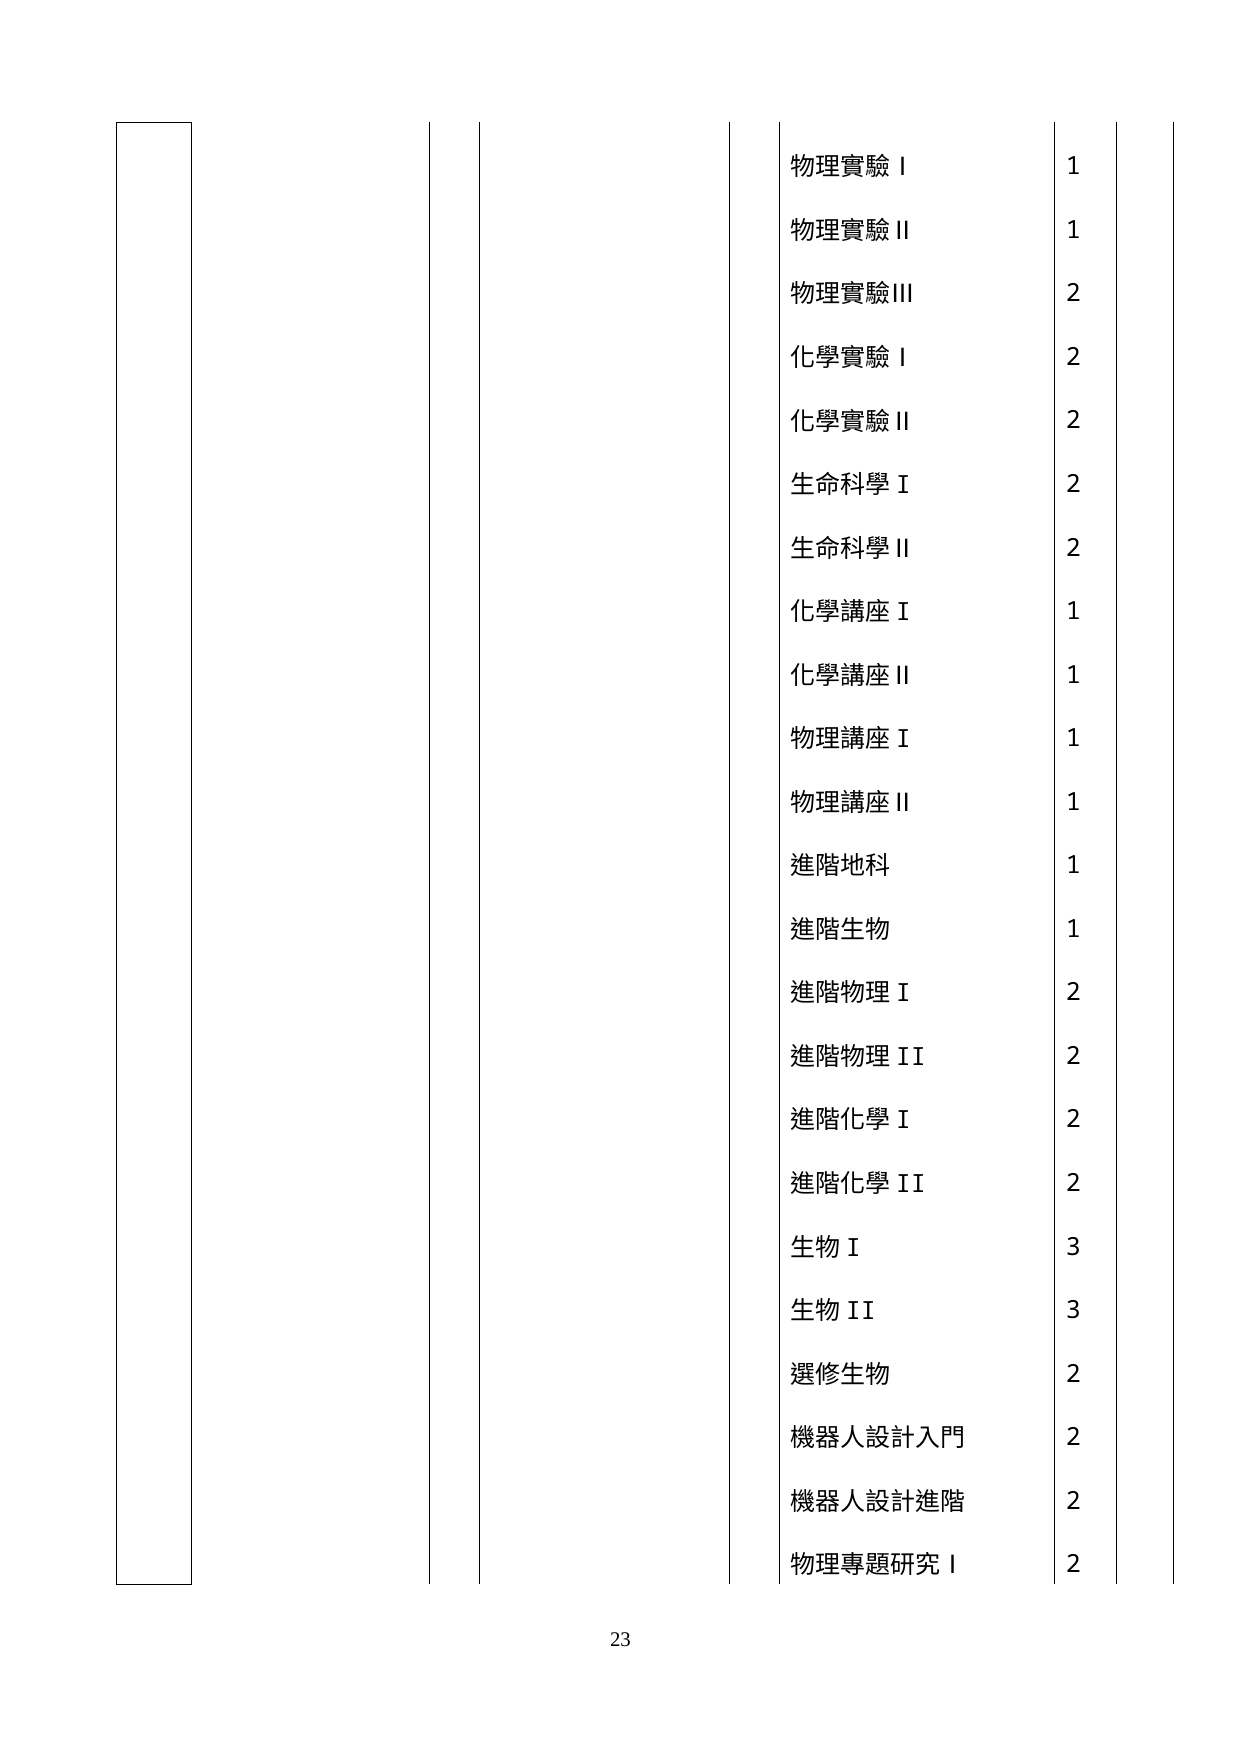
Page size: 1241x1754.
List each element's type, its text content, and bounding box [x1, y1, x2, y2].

table_cell 2 [1055, 249, 1116, 313]
table_cell 化學講座I [780, 567, 1054, 631]
table_cell [430, 885, 479, 948]
table_cell [480, 948, 729, 1012]
table_cell [730, 694, 779, 758]
table_cell [730, 1520, 779, 1584]
table_cell [192, 694, 429, 758]
table_cell [1117, 631, 1173, 694]
table_cell [192, 948, 429, 1012]
table_cell [1117, 567, 1173, 631]
table_cell [480, 122, 729, 186]
table_cell 進階化學I [780, 1075, 1054, 1139]
table_cell [192, 1330, 429, 1393]
table_cell 進階化學II [780, 1139, 1054, 1202]
table_cell 機器人設計進階 [780, 1457, 1054, 1520]
table_cell [192, 758, 429, 821]
table_cell [192, 1520, 429, 1584]
table_cell [480, 885, 729, 948]
table_cell [480, 186, 729, 249]
table_cell 進階物理I [780, 948, 1054, 1012]
table_cell [430, 1266, 479, 1329]
table_cell 2 [1055, 440, 1116, 503]
table_cell [192, 376, 429, 440]
table_cell [730, 885, 779, 948]
table_cell [480, 1457, 729, 1520]
table_cell [430, 504, 479, 567]
table_cell 化學實驗Ⅱ [780, 376, 1054, 440]
table_cell [480, 1330, 729, 1393]
table_cell [430, 1520, 479, 1584]
table_cell [430, 948, 479, 1012]
table_cell [192, 1393, 429, 1457]
table_cell [1117, 1330, 1173, 1393]
table_cell [730, 313, 779, 376]
table_cell [192, 1203, 429, 1266]
table_cell 化學講座Ⅱ [780, 631, 1054, 694]
table_cell [430, 186, 479, 249]
table_cell [1117, 186, 1173, 249]
table_cell [480, 376, 729, 440]
table_cell 物理專題研究Ⅰ [780, 1520, 1054, 1584]
table_cell [480, 694, 729, 758]
table_cell 1 [1055, 122, 1116, 186]
table_cell [117, 123, 191, 1584]
table_cell 3 [1055, 1203, 1116, 1266]
table_cell [430, 821, 479, 885]
table_cell [730, 631, 779, 694]
table_cell [730, 1203, 779, 1266]
table_cell [1117, 249, 1173, 313]
table_cell [1117, 821, 1173, 885]
table_cell [730, 122, 779, 186]
table_cell 1 [1055, 821, 1116, 885]
table_cell [430, 1075, 479, 1139]
table_cell [430, 376, 479, 440]
table_cell [1117, 694, 1173, 758]
table_cell 1 [1055, 567, 1116, 631]
table_cell 2 [1055, 313, 1116, 376]
table_cell [480, 1012, 729, 1075]
table_cell [430, 1457, 479, 1520]
table_cell [192, 885, 429, 948]
table_cell 生命科學I [780, 440, 1054, 503]
table_cell [730, 1012, 779, 1075]
table_cell [480, 821, 729, 885]
table_cell [480, 313, 729, 376]
table_cell 2 [1055, 504, 1116, 567]
table_cell [430, 758, 479, 821]
table_cell [730, 821, 779, 885]
table_cell [1117, 313, 1173, 376]
table_cell [480, 440, 729, 503]
table_cell 物理實驗Ⅱ [780, 186, 1054, 249]
table_cell [730, 567, 779, 631]
table_cell [480, 758, 729, 821]
table_cell 化學實驗Ⅰ [780, 313, 1054, 376]
table_cell [730, 186, 779, 249]
table_cell [1117, 1457, 1173, 1520]
table_cell [430, 440, 479, 503]
table_cell [430, 631, 479, 694]
table_cell 生命科學Ⅱ [780, 504, 1054, 567]
table_cell 機器人設計入門 [780, 1393, 1054, 1457]
table_cell [1117, 1520, 1173, 1584]
table_cell [730, 1393, 779, 1457]
table_cell 2 [1055, 1139, 1116, 1202]
table_cell 進階物理II [780, 1012, 1054, 1075]
table_cell [430, 1203, 479, 1266]
table_cell [192, 504, 429, 567]
table_cell [430, 694, 479, 758]
table_cell [480, 1393, 729, 1457]
table_cell 生物I [780, 1203, 1054, 1266]
table_cell [480, 1266, 729, 1329]
table_cell [730, 1075, 779, 1139]
table_cell [430, 1393, 479, 1457]
table_cell 2 [1055, 1075, 1116, 1139]
table_cell [480, 1520, 729, 1584]
table_cell [192, 1012, 429, 1075]
table_cell [1117, 1393, 1173, 1457]
table_cell 物理講座I [780, 694, 1054, 758]
table_cell 2 [1055, 1393, 1116, 1457]
table_cell [1117, 1266, 1173, 1329]
table_cell [192, 313, 429, 376]
table_cell [192, 631, 429, 694]
table_cell 1 [1055, 631, 1116, 694]
table_cell 物理實驗Ⅰ [780, 122, 1054, 186]
table_cell [192, 122, 429, 186]
table_cell [192, 1457, 429, 1520]
table_cell [730, 376, 779, 440]
table_cell [730, 1330, 779, 1393]
table_cell [480, 504, 729, 567]
table_cell [1117, 1075, 1173, 1139]
table_cell 進階生物 [780, 885, 1054, 948]
table_cell 1 [1055, 758, 1116, 821]
table_cell [1117, 1012, 1173, 1075]
table_cell 1 [1055, 186, 1116, 249]
table_cell [1117, 1203, 1173, 1266]
table_cell [730, 504, 779, 567]
table_cell [730, 948, 779, 1012]
table_cell [1117, 122, 1173, 186]
table_cell [480, 1139, 729, 1202]
table_cell [1117, 440, 1173, 503]
table_cell 2 [1055, 1330, 1116, 1393]
table_cell [730, 1457, 779, 1520]
table_cell [1117, 758, 1173, 821]
table_cell [480, 631, 729, 694]
table_cell [192, 440, 429, 503]
table_cell [192, 821, 429, 885]
table_cell 2 [1055, 1012, 1116, 1075]
table_cell 2 [1055, 376, 1116, 440]
table_cell [480, 249, 729, 313]
table_cell [192, 1139, 429, 1202]
table_cell 1 [1055, 885, 1116, 948]
table_cell [430, 1139, 479, 1202]
table_cell [1117, 376, 1173, 440]
table_cell [1117, 1139, 1173, 1202]
table_cell [1117, 948, 1173, 1012]
table_cell [192, 1075, 429, 1139]
table_cell [430, 249, 479, 313]
table_cell 3 [1055, 1266, 1116, 1329]
table_cell [730, 1139, 779, 1202]
table_cell 選修生物 [780, 1330, 1054, 1393]
table_cell [430, 1012, 479, 1075]
table_cell 生物II [780, 1266, 1054, 1329]
table_cell 1 [1055, 694, 1116, 758]
table_cell [192, 186, 429, 249]
table_cell [1117, 504, 1173, 567]
table_cell [730, 758, 779, 821]
table_cell [730, 249, 779, 313]
table_cell 物理實驗Ⅲ [780, 249, 1054, 313]
table_cell [480, 1075, 729, 1139]
table_cell [480, 1203, 729, 1266]
table_cell 2 [1055, 1520, 1116, 1584]
table_cell 2 [1055, 948, 1116, 1012]
table_cell [192, 567, 429, 631]
table_cell [430, 313, 479, 376]
table_cell [730, 1266, 779, 1329]
table_cell 2 [1055, 1457, 1116, 1520]
table_cell 物理講座Ⅱ [780, 758, 1054, 821]
table_cell [1117, 885, 1173, 948]
table_cell [430, 567, 479, 631]
table_cell [430, 1330, 479, 1393]
table_cell 進階地科 [780, 821, 1054, 885]
table_cell [430, 122, 479, 186]
table_cell [480, 567, 729, 631]
table_cell [192, 1266, 429, 1329]
table_cell [730, 440, 779, 503]
table_cell [192, 249, 429, 313]
